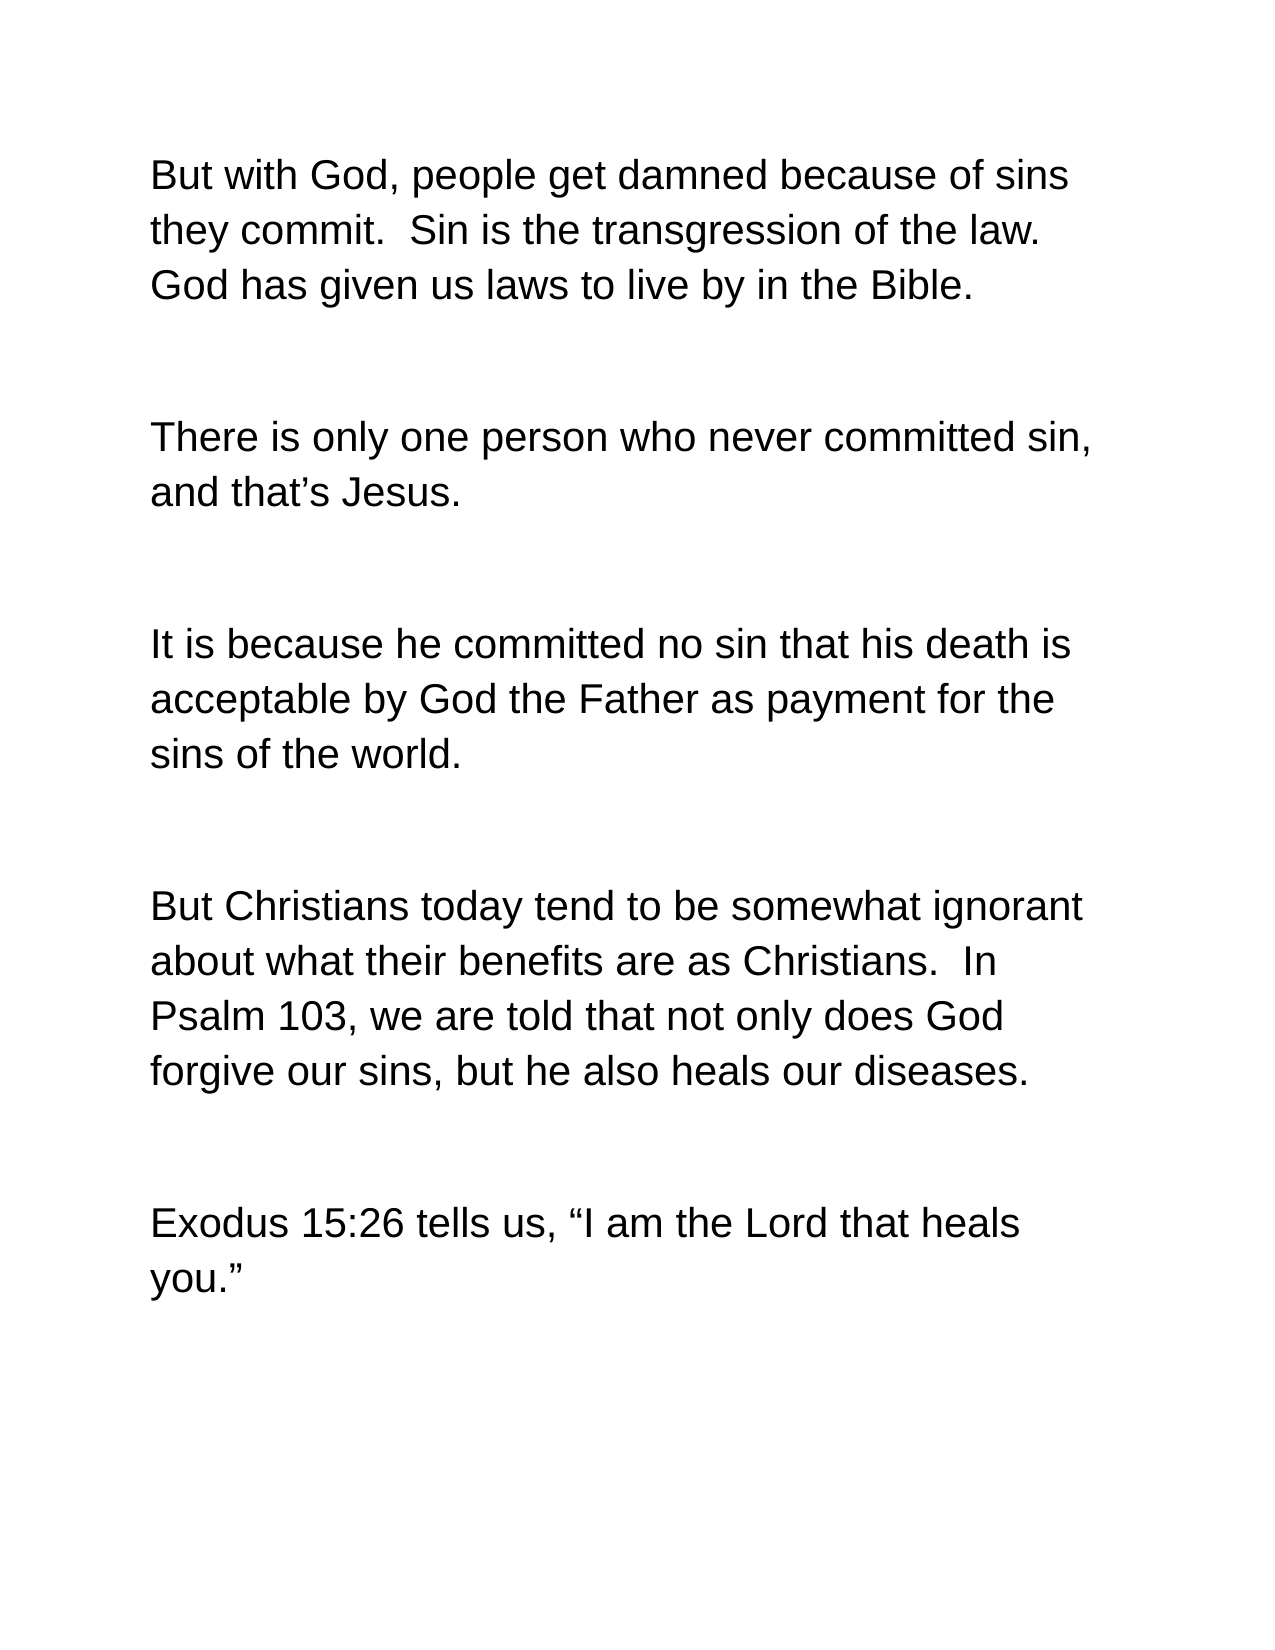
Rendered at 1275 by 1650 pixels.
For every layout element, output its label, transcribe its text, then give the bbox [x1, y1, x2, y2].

text There is only one person who never committed sin, and that’s Jesus. [150, 412, 1125, 515]
text Exodus 15:26 tells us, “I am the Lord that heals you.” [150, 1198, 1125, 1301]
text But with God, people get damned because of sins they commit. Sin is the transgression of the law. God has given us laws to live by in the Bible. [150, 150, 1125, 308]
text It is because he committed no sin that his death is acceptable by God the Father as payment for the sins of the world. [150, 619, 1125, 777]
text But Christians today tend to be somewhat ignorant about what their benefits are as Christians. In Psalm 103, we are told that not only does God forgive our sins, but he also heals our diseases. [150, 881, 1125, 1094]
